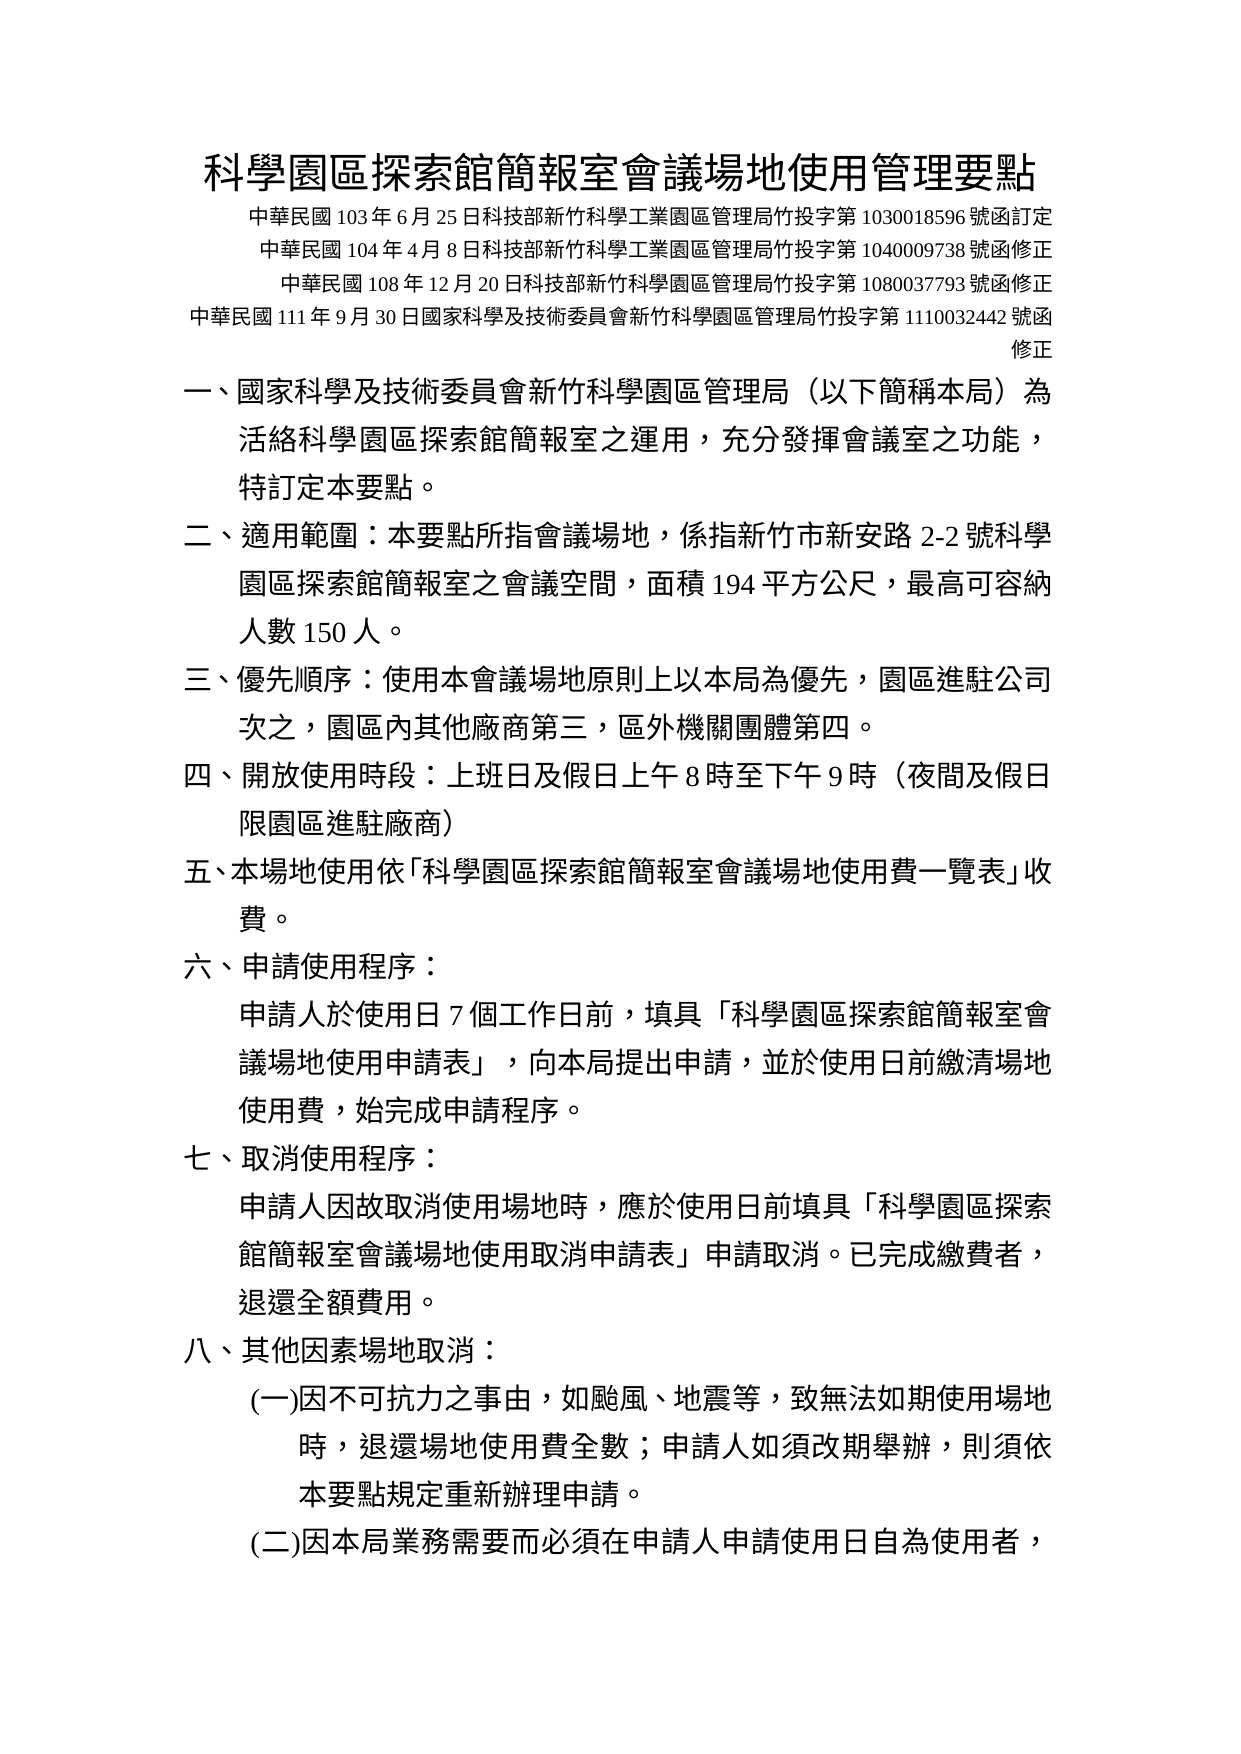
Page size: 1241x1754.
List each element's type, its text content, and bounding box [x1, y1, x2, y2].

text 中華民國111年9月30日國家科學及技術委員會新竹科學園區管理局竹投字第1110032442號函修正 [187, 298, 1053, 364]
text 中華民國108年12月20日科技部新竹科學園區管理局竹投字第1080037793號函修正 [212, 264, 1053, 298]
text 二、適用範圍：本要點所指會議場地，係指新竹市新安路2-2號科學園區探索館簡報室之會議空間，面積194平方公尺，最高可容納人數150人。 [183, 508, 1053, 652]
text 申請人因故取消使用場地時，應於使用日前填具「科學園區探索館簡報室會議場地使用取消申請表」申請取消。已完成繳費者，退還全額費用。 [238, 1179, 1053, 1323]
text (一)因不可抗力之事由，如颱風、地震等，致無法如期使用場地時，退還場地使用費全數；申請人如須改期舉辦，則須依本要點規定重新辦理申請。 [250, 1371, 1053, 1514]
text 申請人於使用日7個工作日前，填具「科學園區探索館簡報室會議場地使用申請表」，向本局提出申請，並於使用日前繳清場地使用費，始完成申請程序。 [238, 987, 1053, 1131]
text 三、優先順序：使用本會議場地原則上以本局為優先，園區進駐公司次之，園區內其他廠商第三，區外機關團體第四。 [183, 652, 1053, 748]
text 七、取消使用程序： [183, 1131, 1053, 1179]
text 中華民國104年4月8日科技部新竹科學工業園區管理局竹投字第1040009738號函修正 [212, 231, 1053, 264]
text 中華民國103年6月25日科技部新竹科學工業園區管理局竹投字第1030018596號函訂定 [187, 198, 1053, 231]
text (二)因本局業務需要而必須在申請人申請使用日自為使用者， [250, 1514, 1053, 1562]
text 五、本場地使用依「科學園區探索館簡報室會議場地使用費一覽表」收費。 [183, 844, 1053, 939]
text 四、開放使用時段：上班日及假日上午8時至下午9時（夜間及假日限園區進駐廠商） [183, 748, 1053, 844]
text 科學園區探索館簡報室會議場地使用管理要點 [187, 150, 1053, 198]
text 一、國家科學及技術委員會新竹科學園區管理局（以下簡稱本局）為活絡科學園區探索館簡報室之運用，充分發揮會議室之功能，特訂定本要點。 [183, 364, 1053, 508]
text 六、申請使用程序： [183, 939, 1053, 987]
text 八、其他因素場地取消： [183, 1323, 1053, 1371]
